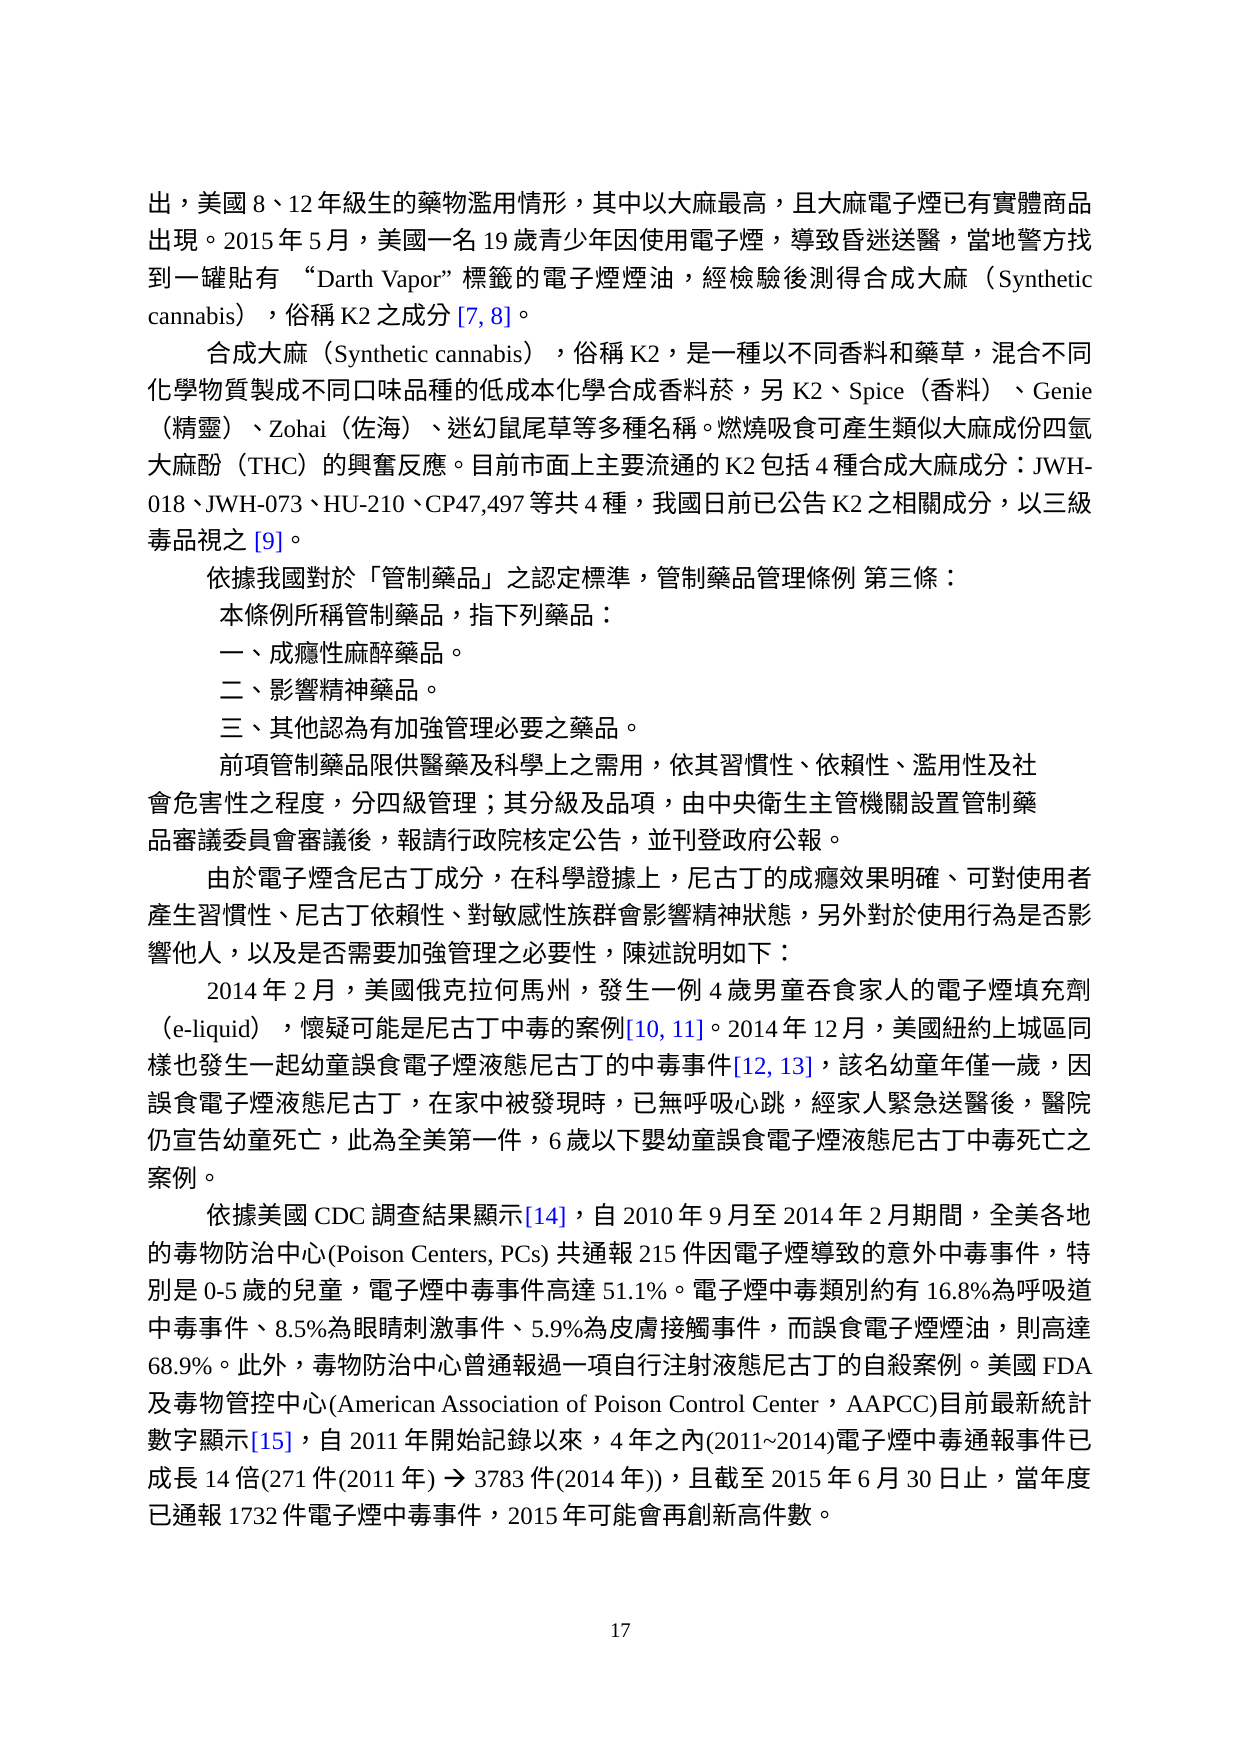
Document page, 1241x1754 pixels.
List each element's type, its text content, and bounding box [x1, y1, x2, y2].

text 依據我國對於「管制藥品」之認定標準，管制藥品管理條例 第三條： [148, 557, 1037, 595]
text 二、影響精神藥品。 [148, 670, 1037, 707]
text 依據美國CDC調查結果顯示[14]，自2010年9月至2014年2月期間，全美各地的毒物防治中心(Poison Centers, PCs) 共通報215件因電子煙導致的意外中毒事件，特別是0-5歲的兒童，電子煙中毒事件高達51.1%。電子煙中毒類別約有16.8%為呼吸道中毒事件、8.5%為眼睛刺激事件、5.9%為皮膚接觸事件，而誤食電子煙煙油，則高達68.9%。此外，毒物防治中心曾通報過一項自行注射液態尼古丁的自殺案例。美國FDA及毒物管控中心(American Association of Poison Control Center，AAPCC)目前最新統計數字顯示[15]，自2011年開始記錄以來，4年之內(2011~2014)電子煙中毒通報事件已成長14倍(271件(2011年)  3783件(2014年))，且截至2015年6月30日止，當年度已通報1732件電子煙中毒事件，2015年可能會再創新高件數。 [148, 1195, 1092, 1532]
text 一、成癮性麻醉藥品。 [148, 632, 1037, 670]
text 由於電子煙含尼古丁成分，在科學證據上，尼古丁的成癮效果明確、可對使用者產生習慣性、尼古丁依賴性、對敏感性族群會影響精神狀態，另外對於使用行為是否影響他人，以及是否需要加強管理之必要性，陳述說明如下： [148, 857, 1092, 970]
text 2014年2月，美國俄克拉何馬州，發生一例4歲男童吞食家人的電子煙填充劑（e-liquid），懷疑可能是尼古丁中毒的案例[10, 11]。2014年12月，美國紐約上城區同樣也發生一起幼童誤食電子煙液態尼古丁的中毒事件[12, 13]，該名幼童年僅一歲，因誤食電子煙液態尼古丁，在家中被發現時，已無呼吸心跳，經家人緊急送醫後，醫院仍宣告幼童死亡，此為全美第一件，6歲以下嬰幼童誤食電子煙液態尼古丁中毒死亡之案例。 [148, 970, 1092, 1195]
text 合成大麻（Synthetic cannabis），俗稱K2，是一種以不同香料和藥草，混合不同化學物質製成不同口味品種的低成本化學合成香料菸，另K2、Spice（香料）、Genie（精靈）、Zohai（佐海）、迷幻鼠尾草等多種名稱。燃燒吸食可產生類似大麻成份四氫大麻酚（THC）的興奮反應。目前市面上主要流通的K2包括4種合成大麻成分：JWH-018、JWH-073、HU-210、CP47,497等共4種，我國日前已公告K2之相關成分，以三級毒品視之 [9]。 [148, 332, 1092, 557]
text 本條例所稱管制藥品，指下列藥品： [148, 595, 1037, 632]
text 前項管制藥品限供醫藥及科學上之需用，依其習慣性、依賴性、濫用性及社會危害性之程度，分四級管理；其分級及品項，由中央衛生主管機關設置管制藥品審議委員會審議後，報請行政院核定公告，並刊登政府公報。 [148, 745, 1037, 857]
text 依據美國國家藥物濫用研究院 (The National Institute on Drug Abuse, NIDA) 之最新調查結果(2014年)[6]，美國8、12年級生使用電子煙的盛行率，均較傳統紙(捲)菸為高，此意味著美國青少年已不再偏好容易在身上殘留異味的傳統紙菸，進而改選用有花果香味、使用便利，不易在身上殘留異味、且填充匣成分選擇多樣化的電子煙。NIDA亦指出，美國8、12年級生的藥物濫用情形，其中以大麻最高，且大麻電子煙已有實體商品出現。2015年5月，美國一名19歲青少年因使用電子煙，導致昏迷送醫，當地警方找到一罐貼有 “Darth Vapor” 標籤的電子煙煙油，經檢驗後測得合成大麻（Synthetic cannabis），俗稱K2之成分 [7, 8]。 [148, 182, 1092, 332]
text 三、其他認為有加強管理必要之藥品。 [148, 707, 1037, 745]
